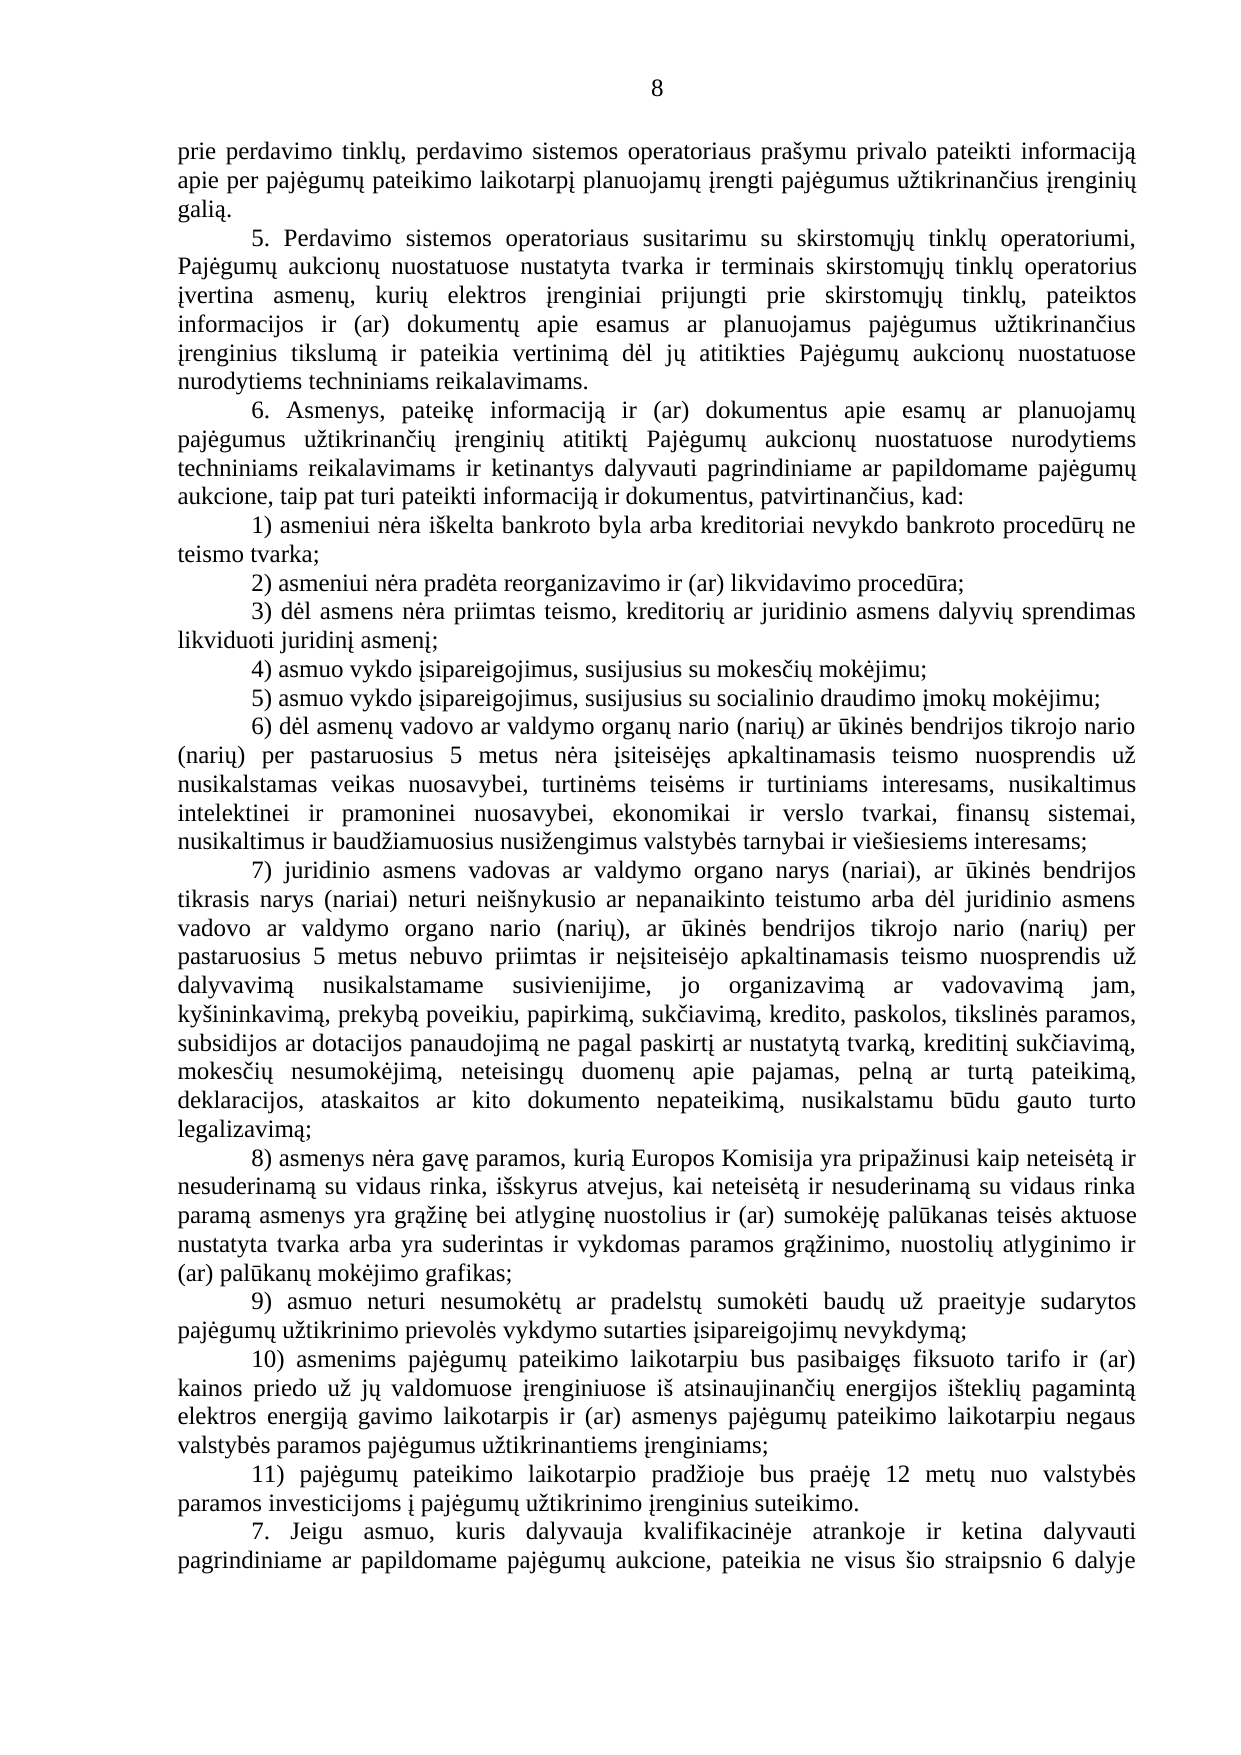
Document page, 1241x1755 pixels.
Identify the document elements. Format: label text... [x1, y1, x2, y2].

text 5. Perdavimo sistemos operatoriaus susitarimu su skirstomųjų tinklų operatoriumi, Pajėgumų aukcionų nuostatuose nustatyta tvarka ir terminais skirstomųjų tinklų operatorius įvertina asmenų, kurių elektros įrenginiai prijungti prie skirstomųjų tinklų, pateiktos informacijos ir (ar) dokumentų apie esamus ar planuojamus pajėgumus užtikrinančius įrenginius tikslumą ir pateikia vertinimą dėl jų atitikties Pajėgumų aukcionų nuostatuose nurodytiems techniniams reikalavimams. [177, 223, 1137, 395]
text 5) asmuo vykdo įsipareigojimus, susijusius su socialinio draudimo įmokų mokėjimu; [177, 683, 1137, 711]
text 11) pajėgumų pateikimo laikotarpio pradžioje bus praėję 12 metų nuo valstybės paramos investicijoms į pajėgumų užtikrinimo įrenginius suteikimo. [177, 1459, 1137, 1516]
text 3) dėl asmens nėra priimtas teismo, kreditorių ar juridinio asmens dalyvių sprendimas likviduoti juridinį asmenį; [177, 596, 1137, 654]
text 8) asmenys nėra gavę paramos, kurią Europos Komisija yra pripažinusi kaip neteisėtą ir nesuderinamą su vidaus rinka, išskyrus atvejus, kai neteisėtą ir nesuderinamą su vidaus rinka paramą asmenys yra grąžinę bei atlyginę nuostolius ir (ar) sumokėję palūkanas teisės aktuose nustatyta tvarka arba yra suderintas ir vykdomas paramos grąžinimo, nuostolių atlyginimo ir (ar) palūkanų mokėjimo grafikas; [177, 1143, 1137, 1286]
text 1) asmeniui nėra iškelta bankroto byla arba kreditoriai nevykdo bankroto procedūrų ne teismo tvarka; [177, 510, 1137, 568]
text 10) asmenims pajėgumų pateikimo laikotarpiu bus pasibaigęs fiksuoto tarifo ir (ar) kainos priedo už jų valdomuose įrenginiuose iš atsinaujinančių energijos išteklių pagamintą elektros energiją gavimo laikotarpis ir (ar) asmenys pajėgumų pateikimo laikotarpiu negaus valstybės paramos pajėgumus užtikrinantiems įrenginiams; [177, 1344, 1137, 1459]
text 7) juridinio asmens vadovas ar valdymo organo narys (nariai), ar ūkinės bendrijos tikrasis narys (nariai) neturi neišnykusio ar nepanaikinto teistumo arba dėl juridinio asmens vadovo ar valdymo organo nario (narių), ar ūkinės bendrijos tikrojo nario (narių) per pastaruosius 5 metus nebuvo priimtas ir neįsiteisėjo apkaltinamasis teismo nuosprendis už dalyvavimą nusikalstamame susivienijime, jo organizavimą ar vadovavimą jam, kyšininkavimą, prekybą poveikiu, papirkimą, sukčiavimą, kredito, paskolos, tikslinės paramos, subsidijos ar dotacijos panaudojimą ne pagal paskirtį ar nustatytą tvarką, kreditinį sukčiavimą, mokesčių nesumokėjimą, neteisingų duomenų apie pajamas, pelną ar turtą pateikimą, deklaracijos, ataskaitos ar kito dokumento nepateikimą, nusikalstamu būdu gauto turto legalizavimą; [177, 855, 1137, 1143]
text prie perdavimo tinklų, perdavimo sistemos operatoriaus prašymu privalo pateikti informaciją apie per pajėgumų pateikimo laikotarpį planuojamų įrengti pajėgumus užtikrinančius įrenginių galią. [177, 136, 1137, 223]
text 9) asmuo neturi nesumokėtų ar pradelstų sumokėti baudų už praeityje sudarytos pajėgumų užtikrinimo prievolės vykdymo sutarties įsipareigojimų nevykdymą; [177, 1286, 1137, 1344]
text 6) dėl asmenų vadovo ar valdymo organų nario (narių) ar ūkinės bendrijos tikrojo nario (narių) per pastaruosius 5 metus nėra įsiteisėjęs apkaltinamasis teismo nuosprendis už nusikalstamas veikas nuosavybei, turtinėms teisėms ir turtiniams interesams, nusikaltimus intelektinei ir pramoninei nuosavybei, ekonomikai ir verslo tvarkai, finansų sistemai, nusikaltimus ir baudžiamuosius nusižengimus valstybės tarnybai ir viešiesiems interesams; [177, 711, 1137, 855]
text 4) asmuo vykdo įsipareigojimus, susijusius su mokesčių mokėjimu; [177, 654, 1137, 683]
text 2) asmeniui nėra pradėta reorganizavimo ir (ar) likvidavimo procedūra; [177, 568, 1137, 596]
text 6. Asmenys, pateikę informaciją ir (ar) dokumentus apie esamų ar planuojamų pajėgumus užtikrinančių įrenginių atitiktį Pajėgumų aukcionų nuostatuose nurodytiems techniniams reikalavimams ir ketinantys dalyvauti pagrindiniame ar papildomame pajėgumų aukcione, taip pat turi pateikti informaciją ir dokumentus, patvirtinančius, kad: [177, 395, 1137, 510]
text 7. Jeigu asmuo, kuris dalyvauja kvalifikacinėje atrankoje ir ketina dalyvauti pagrindiniame ar papildomame pajėgumų aukcione, pateikia ne visus šio straipsnio 6 dalyje [177, 1516, 1137, 1574]
